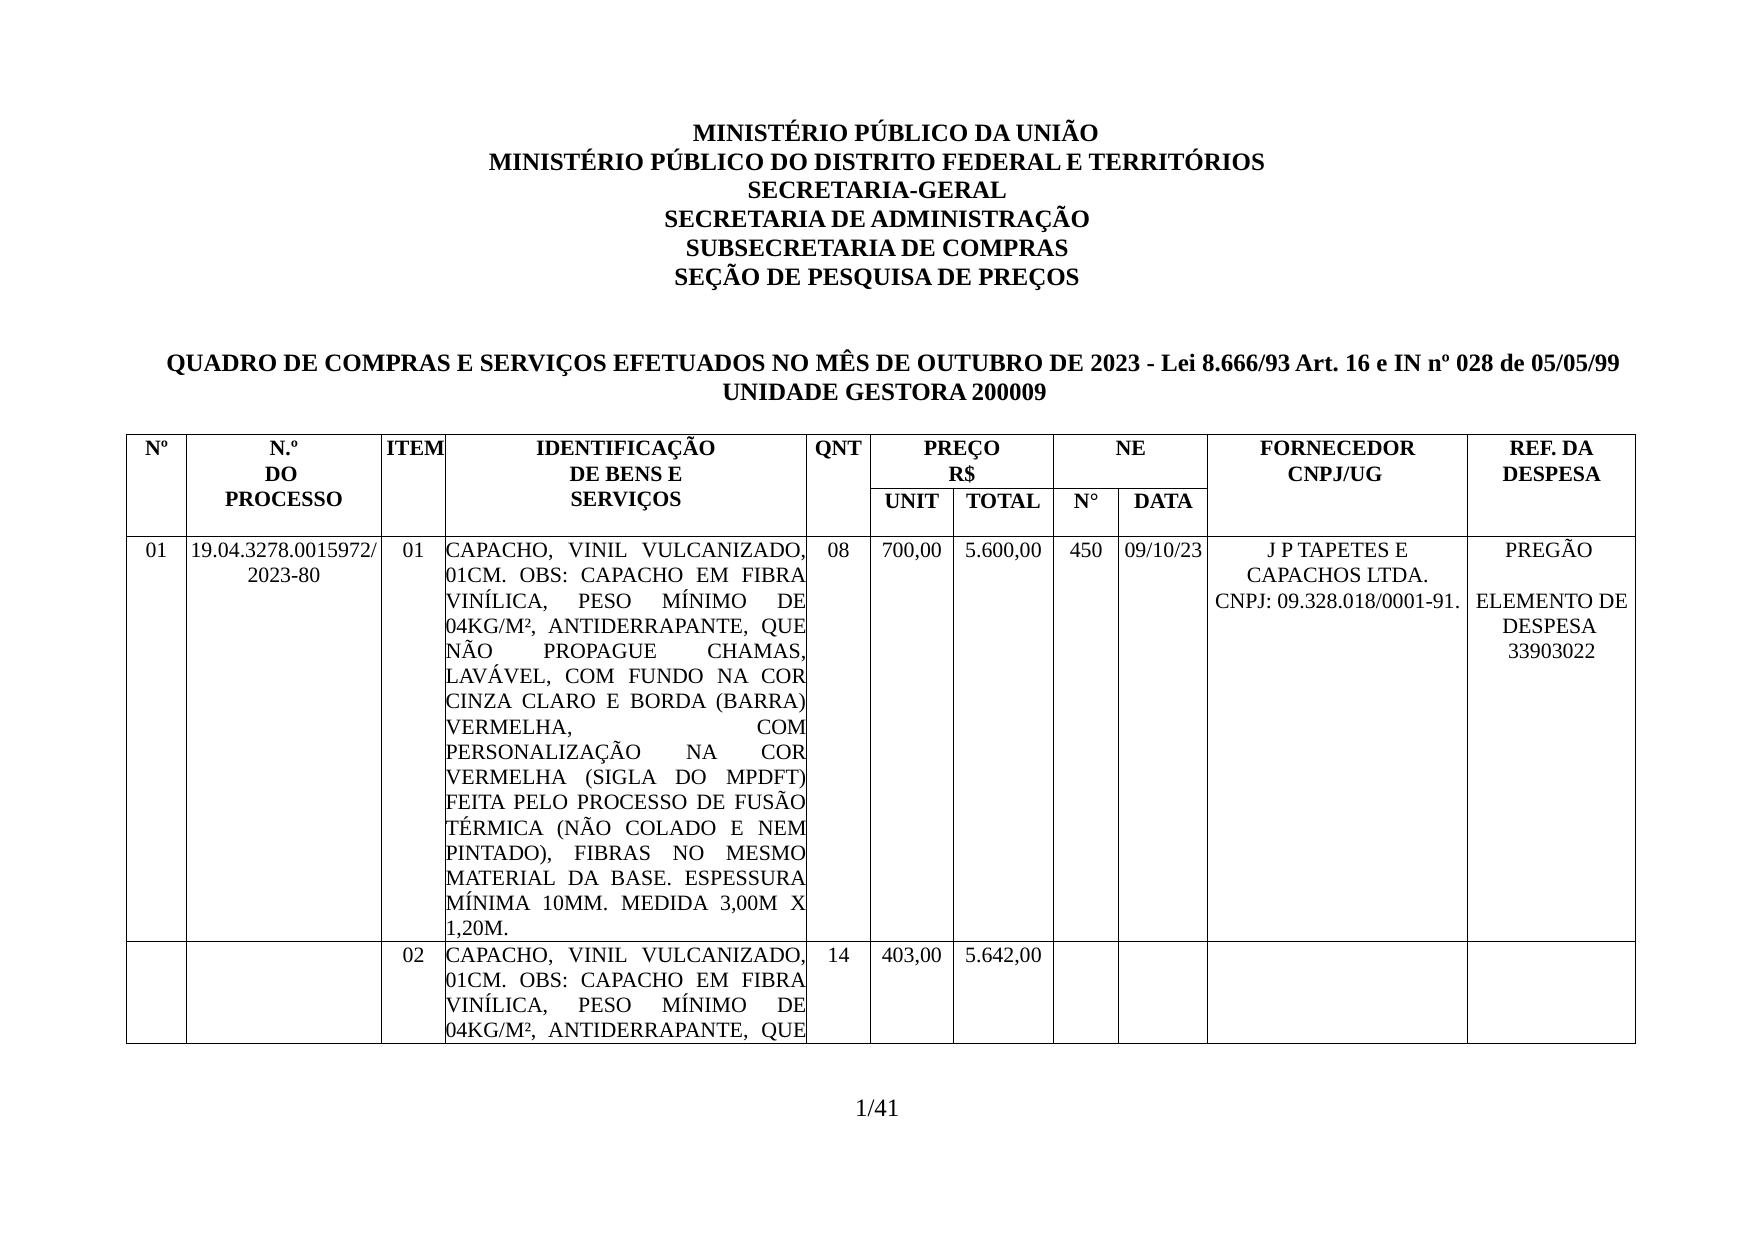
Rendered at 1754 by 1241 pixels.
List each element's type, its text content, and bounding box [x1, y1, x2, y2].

table_cell PREGÃO ELEMENTO DE DESPESA 33903022 [1468, 537, 1635, 941]
table_cell DATA [1119, 489, 1207, 536]
table_cell [1468, 942, 1635, 1042]
table_header IDENTIFICAÇÃO DE BENS E SERVIÇOS [446, 435, 806, 536]
table_header REF. DA DESPESA [1468, 435, 1635, 536]
table_cell [1054, 942, 1118, 1042]
table_cell 09/10/23 [1119, 537, 1207, 941]
table_header FORNECEDOR CNPJ/UG [1208, 435, 1467, 536]
table_cell 403,00 [871, 942, 953, 1042]
subtitle UNIDADE GESTORA 200009 [133, 377, 1636, 406]
text MINISTÉRIO PÚBLICO DA UNIÃO [156, 118, 1636, 147]
text SECRETARIA DE ADMINISTRAÇÃO [118, 204, 1636, 233]
table_cell CAPACHO, VINIL VULCANIZADO, 01CM. OBS: CAPACHO EM FIBRA VINÍLICA, PESO MÍNIMO DE 04KG/M², ANTIDERRAPANTE, QUE NÃO PROPAGUE CHAMAS, LAVÁVEL, COM FUNDO NA COR CINZA CLARO E BORDA (BARRA) VERMELHA, COM PERSONALIZAÇÃO NA COR VERMELHA (SIGLA DO MPDFT) FEITA PELO PROCESSO DE FUSÃO TÉRMICA (NÃO COLADO E NEM PINTADO), FIBRAS NO MESMO MATERIAL DA BASE. ESPESSURA MÍNIMA 10MM. MEDIDA 3,00M X 1,20M. [446, 537, 806, 941]
table_cell CAPACHO, VINIL VULCANIZADO, 01CM. OBS: CAPACHO EM FIBRA VINÍLICA, PESO MÍNIMO DE 04KG/M², ANTIDERRAPANTE, QUE [446, 942, 806, 1042]
table_cell TOTAL [954, 489, 1053, 536]
table_cell 08 [807, 537, 870, 941]
table_header Nº [127, 435, 186, 536]
table_cell J P TAPETES E CAPACHOS LTDA. CNPJ: 09.328.018/0001-91. [1208, 537, 1467, 941]
table_cell [187, 942, 381, 1042]
table_cell 19.04.3278.0015972/2023-80 [187, 537, 381, 941]
subtitle SECRETARIA-GERAL [118, 176, 1636, 204]
text MINISTÉRIO PÚBLICO DO DISTRITO FEDERAL E TERRITÓRIOS [118, 147, 1636, 176]
table_cell 700,00 [871, 537, 953, 941]
table_cell 5.642,00 [954, 942, 1053, 1042]
table_cell [127, 942, 186, 1042]
table_cell [1119, 942, 1207, 1042]
table_cell [1208, 942, 1467, 1042]
table_cell 14 [807, 942, 870, 1042]
subtitle QUADRO DE COMPRAS E SERVIÇOS EFETUADOS NO MÊS DE OUTUBRO DE 2023 - Lei 8.666/93 Art. 16 e IN nº 028 de 05/05/99 [118, 348, 1668, 377]
table_header ITEM [382, 435, 445, 536]
table_cell 5.600,00 [954, 537, 1053, 941]
table_header NE [1054, 435, 1207, 487]
table_cell 02 [382, 942, 445, 1042]
table_cell 01 [127, 537, 186, 941]
table_cell N° [1054, 489, 1118, 536]
table_cell UNIT [871, 489, 953, 536]
table_header QNT [807, 435, 870, 536]
table_cell 450 [1054, 537, 1118, 941]
table_cell 01 [382, 537, 445, 941]
table_header PREÇO R$ [871, 435, 1053, 487]
text SUBSECRETARIA DE COMPRAS [118, 233, 1636, 262]
table_header N.º DO PROCESSO [187, 435, 381, 536]
text SEÇÃO DE PESQUISA DE PREÇOS [118, 262, 1636, 291]
